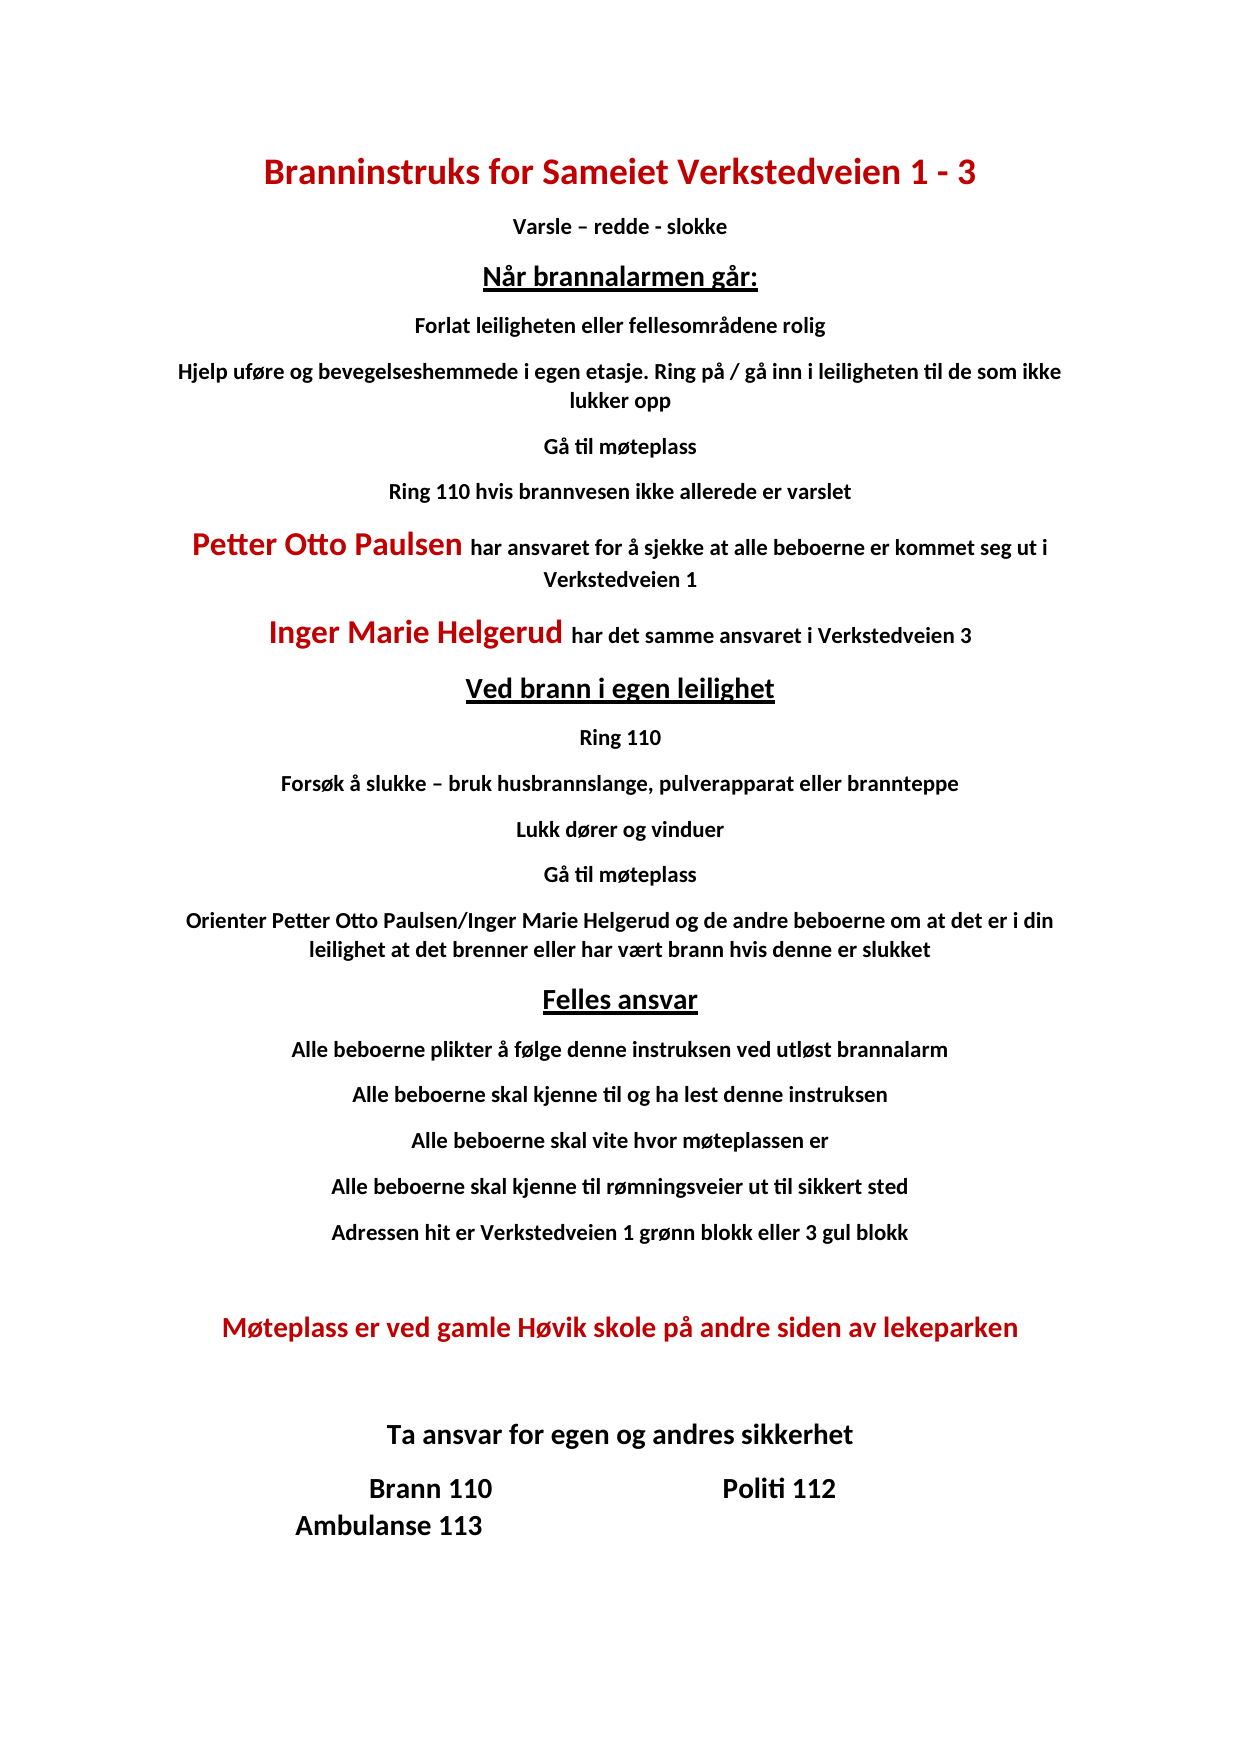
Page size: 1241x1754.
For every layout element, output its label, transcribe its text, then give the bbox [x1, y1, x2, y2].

text Forsøk å slukke – bruk husbrannslange, pulverapparat eller brannteppe [148, 769, 1093, 797]
text Branninstruks for Sameiet Verkstedveien 1 - 3 [148, 148, 1093, 193]
text Alle beboerne skal vite hvor møteplassen er [148, 1126, 1093, 1154]
text Gå til møteplass [148, 861, 1093, 888]
text Brann 110 Politi 112 Ambulanse 113 [295, 1470, 1093, 1543]
text Forlat leiligheten eller fellesområdene rolig [148, 311, 1093, 339]
text Varsle – redde - slokke [148, 212, 1093, 240]
text Alle beboerne plikter å følge denne instruksen ved utløst brannalarm [148, 1035, 1093, 1063]
text Gå til møteplass [148, 432, 1093, 460]
text Hjelp uføre og bevegelseshemmede i egen etasje. Ring på / gå inn i leiligheten til de som ikke lukker opp [148, 357, 1093, 414]
text Ring 110 hvis brannvesen ikke allerede er varslet [148, 477, 1093, 506]
text Ved brann i egen leilighet [148, 670, 1093, 705]
text Ring 110 [148, 723, 1093, 751]
text Adressen hit er Verkstedveien 1 grønn blokk eller 3 gul blokk [148, 1218, 1093, 1246]
text Møteplass er ved gamle Høvik skole på andre siden av lekeparken [148, 1309, 1093, 1345]
text Når brannalarmen går: [148, 258, 1093, 293]
text Felles ansvar [148, 981, 1093, 1017]
text Orienter Petter Otto Paulsen/Inger Marie Helgerud og de andre beboerne om at det er i din leilighet at det brenner eller har vært brann hvis denne er slukket [148, 906, 1093, 963]
text Ta ansvar for egen og andres sikkerhet [148, 1416, 1093, 1452]
text Alle beboerne skal kjenne til og ha lest denne instruksen [148, 1080, 1093, 1108]
text Inger Marie Helgerud har det samme ansvaret i Verkstedveien 3 [148, 611, 1093, 651]
text Lukk dører og vinduer [148, 815, 1093, 843]
text Petter Otto Paulsen har ansvaret for å sjekke at alle beboerne er kommet seg ut i Verkstedveien 1 [148, 523, 1093, 593]
text Alle beboerne skal kjenne til rømningsveier ut til sikkert sted [148, 1172, 1093, 1200]
